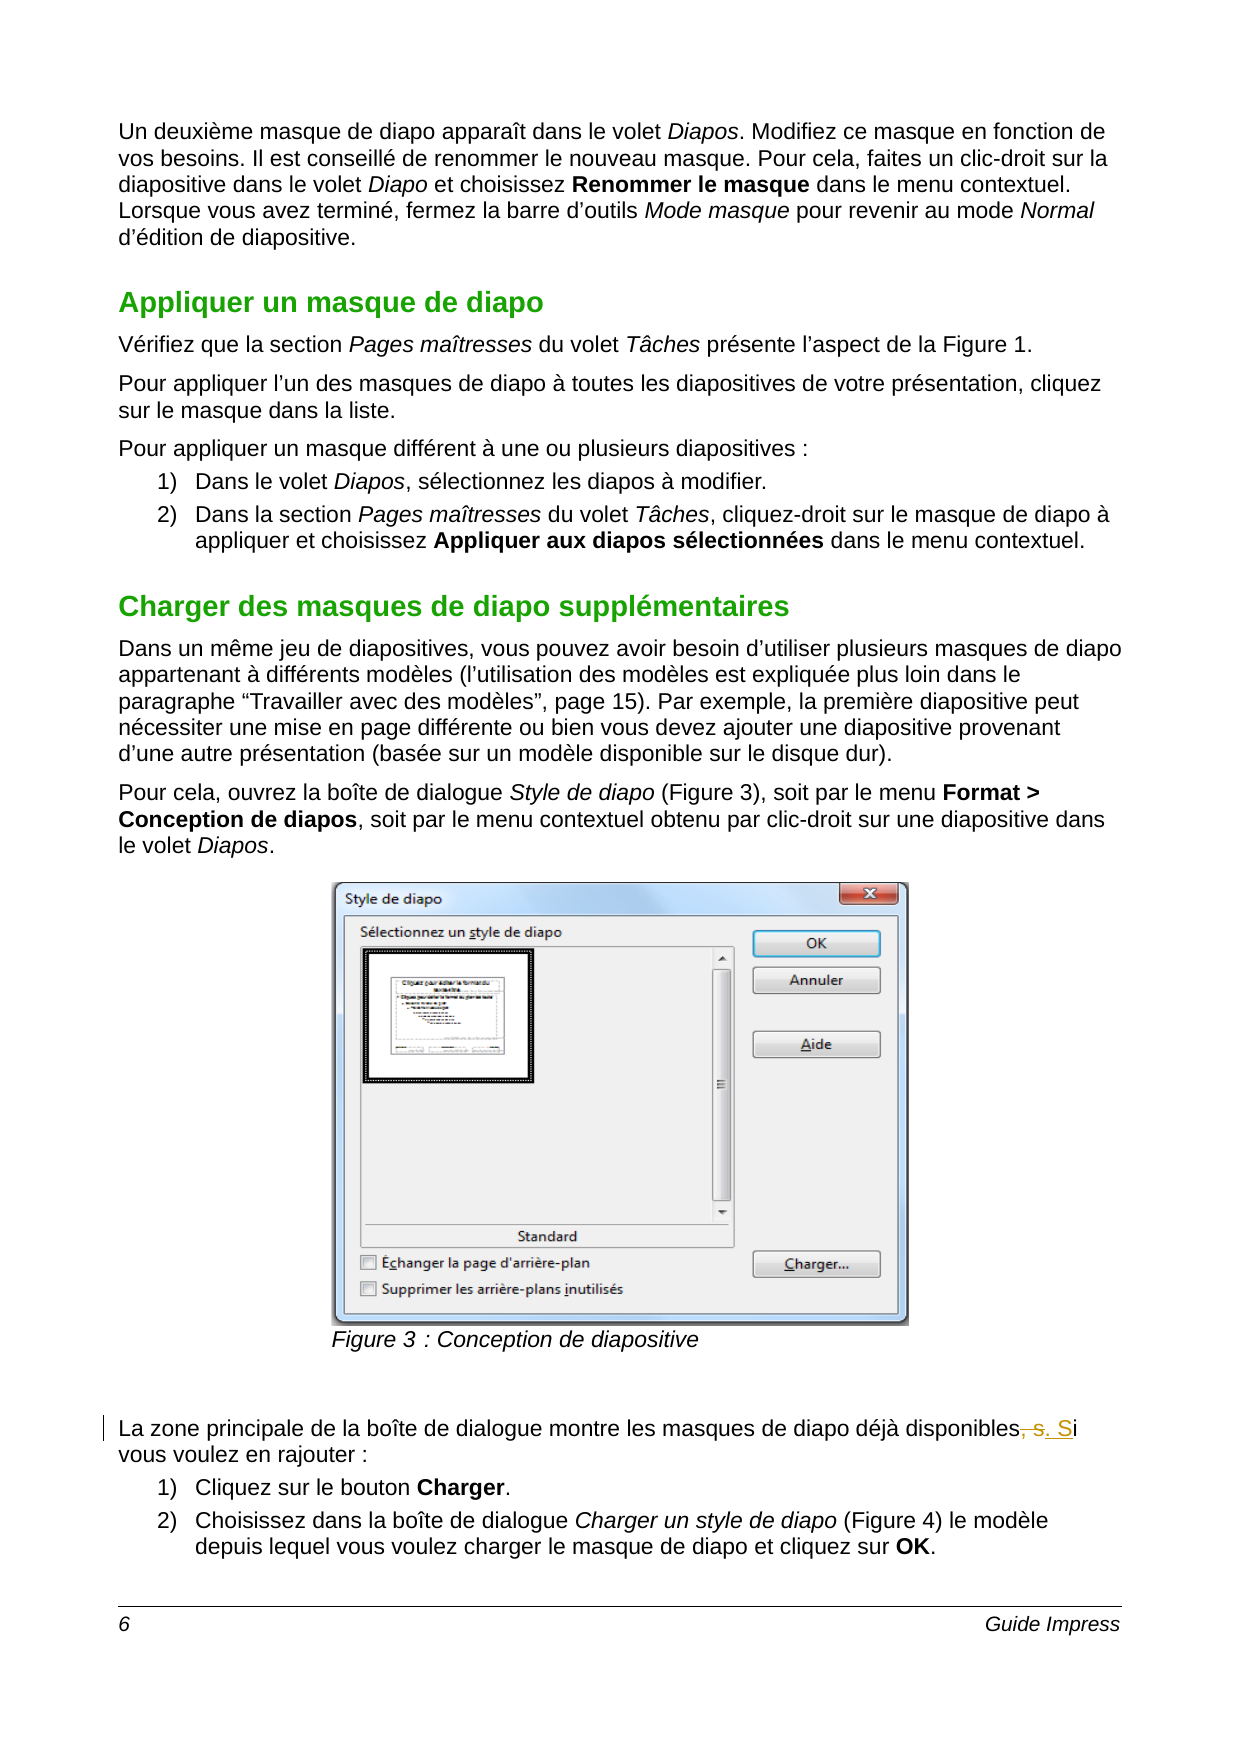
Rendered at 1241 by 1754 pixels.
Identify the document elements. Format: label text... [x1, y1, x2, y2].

subtitle Charger des masques de diapo supplémentaires [118, 589, 1122, 623]
list Dans la section Pages maîtresses du volet Tâches, cliquez-droit sur le masque de diapo à appliquer et choisissez Appliquer aux diapos sélectionnées dans le menu contextuel. [177, 501, 1122, 553]
text Dans un même jeu de diapositives, vous pouvez avoir besoin d’utiliser plusieurs masques de diapo appartenant à différents modèles (l’utilisation des modèles est expliquée plus loin dans le paragraphe “Travailler avec des modèles”, page 16). Par exemple, la première diapositive peut nécessiter une mise en page différente ou bien vous devez ajouter une diapositive provenant d’une autre présentation (basée sur un modèle disponible sur le disque dur). [118, 635, 1122, 767]
text Un deuxième masque de diapo apparaît dans le volet Diapos. Modifiez ce masque en fonction de vos besoins. Il est conseillé de renommer le nouveau masque. Pour cela, faites un clic-droit sur la diapositive dans le volet Diapo et choisissez Renommer le masque dans le menu contextuel. Lorsque vous avez terminé, fermez la barre d’outils Mode masque pour revenir au mode Normal d’édition de diapositive. [118, 118, 1122, 250]
text Pour appliquer l’un des masques de diapo à toutes les diapositives de votre présentation, cliquez sur le masque dans la liste. [118, 370, 1122, 423]
text Vérifiez que la section Pages maîtresses du volet Tâches présente l’aspect de la Figure 1. [118, 331, 1122, 358]
text Figure 3 : Conception de diapositive [331, 1326, 909, 1352]
list La zone principale de la boîte de dialogue montre les masques de diapo déjà disponibles. Si vous voulez en rajouter : [118, 1415, 1122, 1467]
picture [331, 882, 909, 1326]
subtitle Appliquer un masque de diapo [118, 285, 1122, 319]
text Pour cela, ouvrez la boîte de dialogue Style de diapo (Figure 3), soit par le menu Format > Conception de diapos, soit par le menu contextuel obtenu par clic-droit sur une diapositive dans le volet Diapos. [118, 779, 1122, 858]
list Pour appliquer un masque différent à une ou plusieurs diapositives : [118, 435, 1122, 462]
list Dans le volet Diapos, sélectionnez les diapos à modifier. [177, 468, 1122, 494]
list Choisissez dans la boîte de dialogue Charger un style de diapo (Figure 4) le modèle depuis lequel vous voulez charger le masque de diapo et cliquez sur OK. [177, 1507, 1122, 1559]
list Cliquez sur le bouton Charger. [177, 1474, 1122, 1500]
